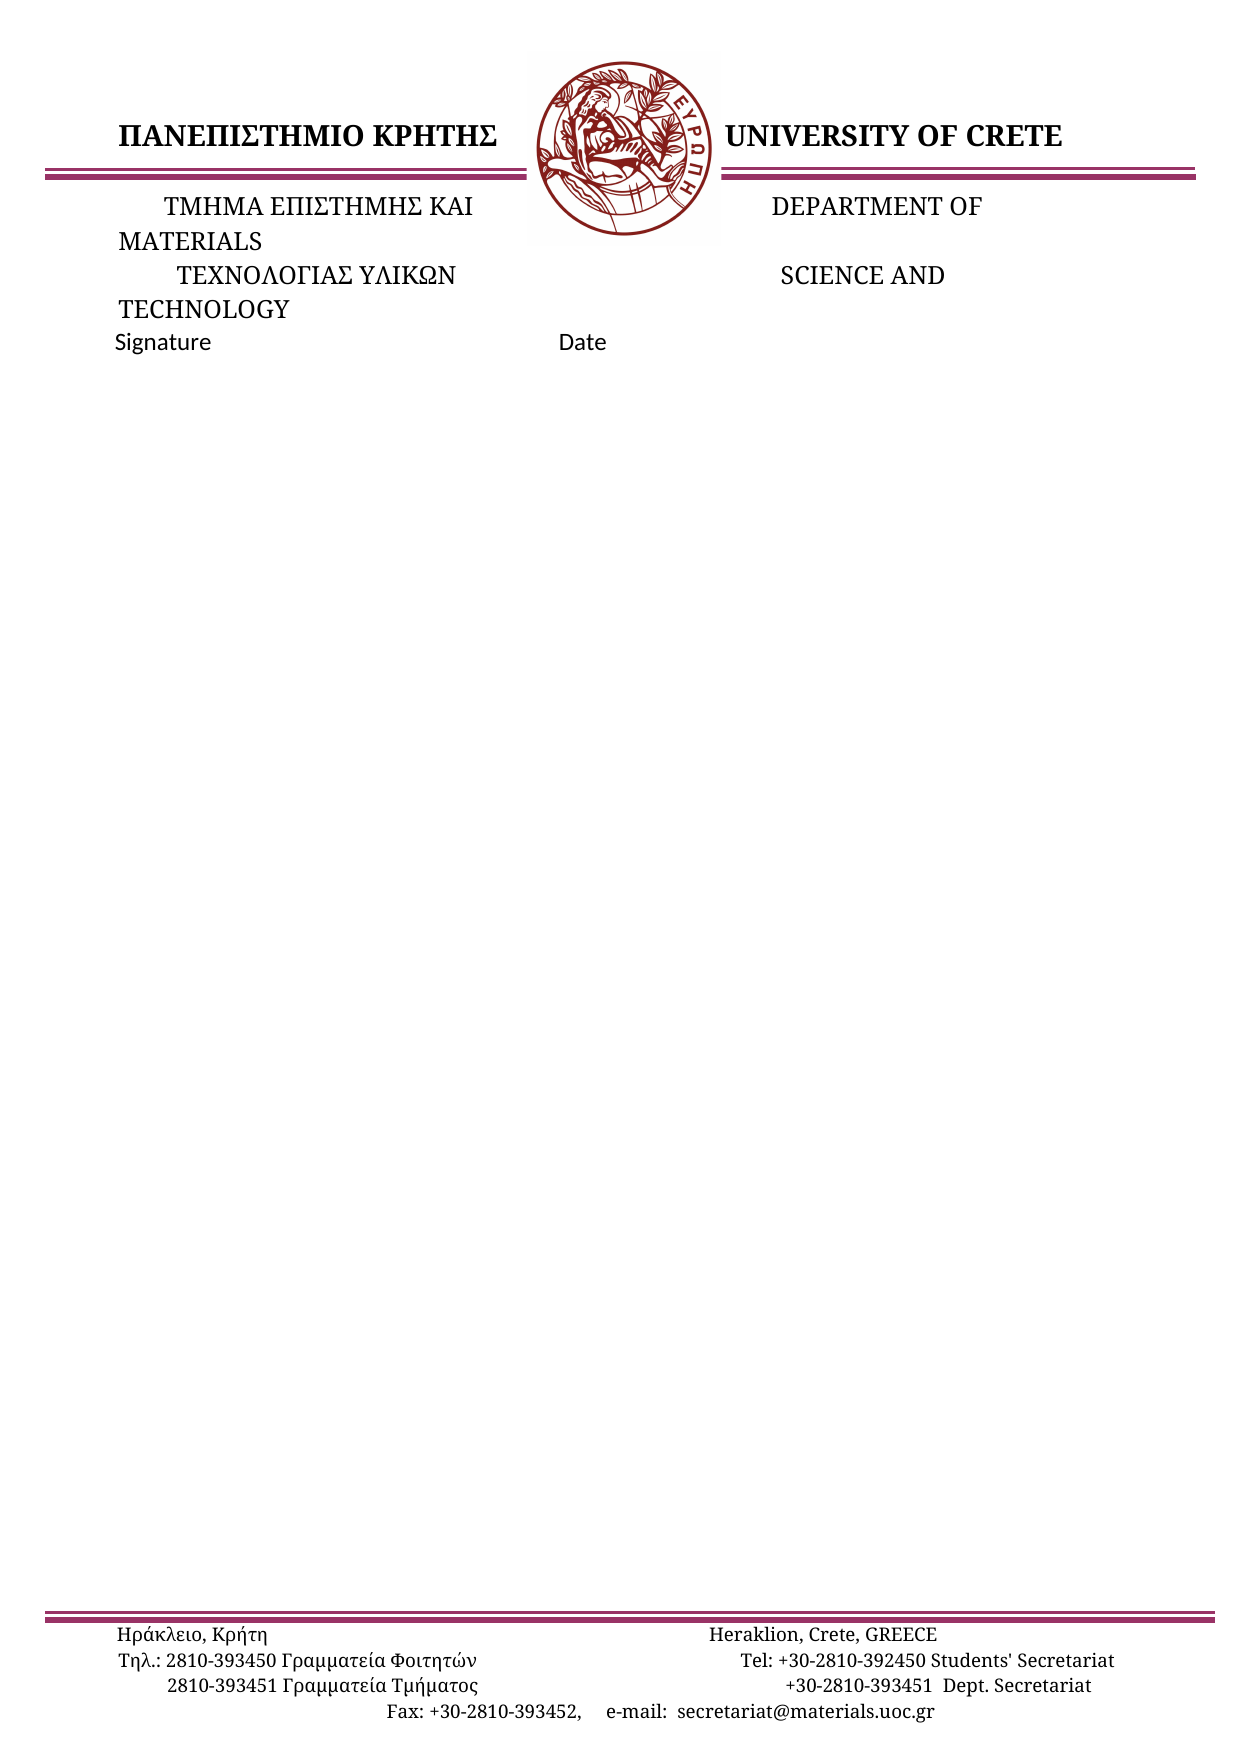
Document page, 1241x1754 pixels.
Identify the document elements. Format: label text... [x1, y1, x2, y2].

table_cell [44, 387, 488, 417]
table_header Signature [44, 326, 488, 387]
table_header Date [488, 326, 1074, 387]
table_cell [488, 387, 1074, 417]
